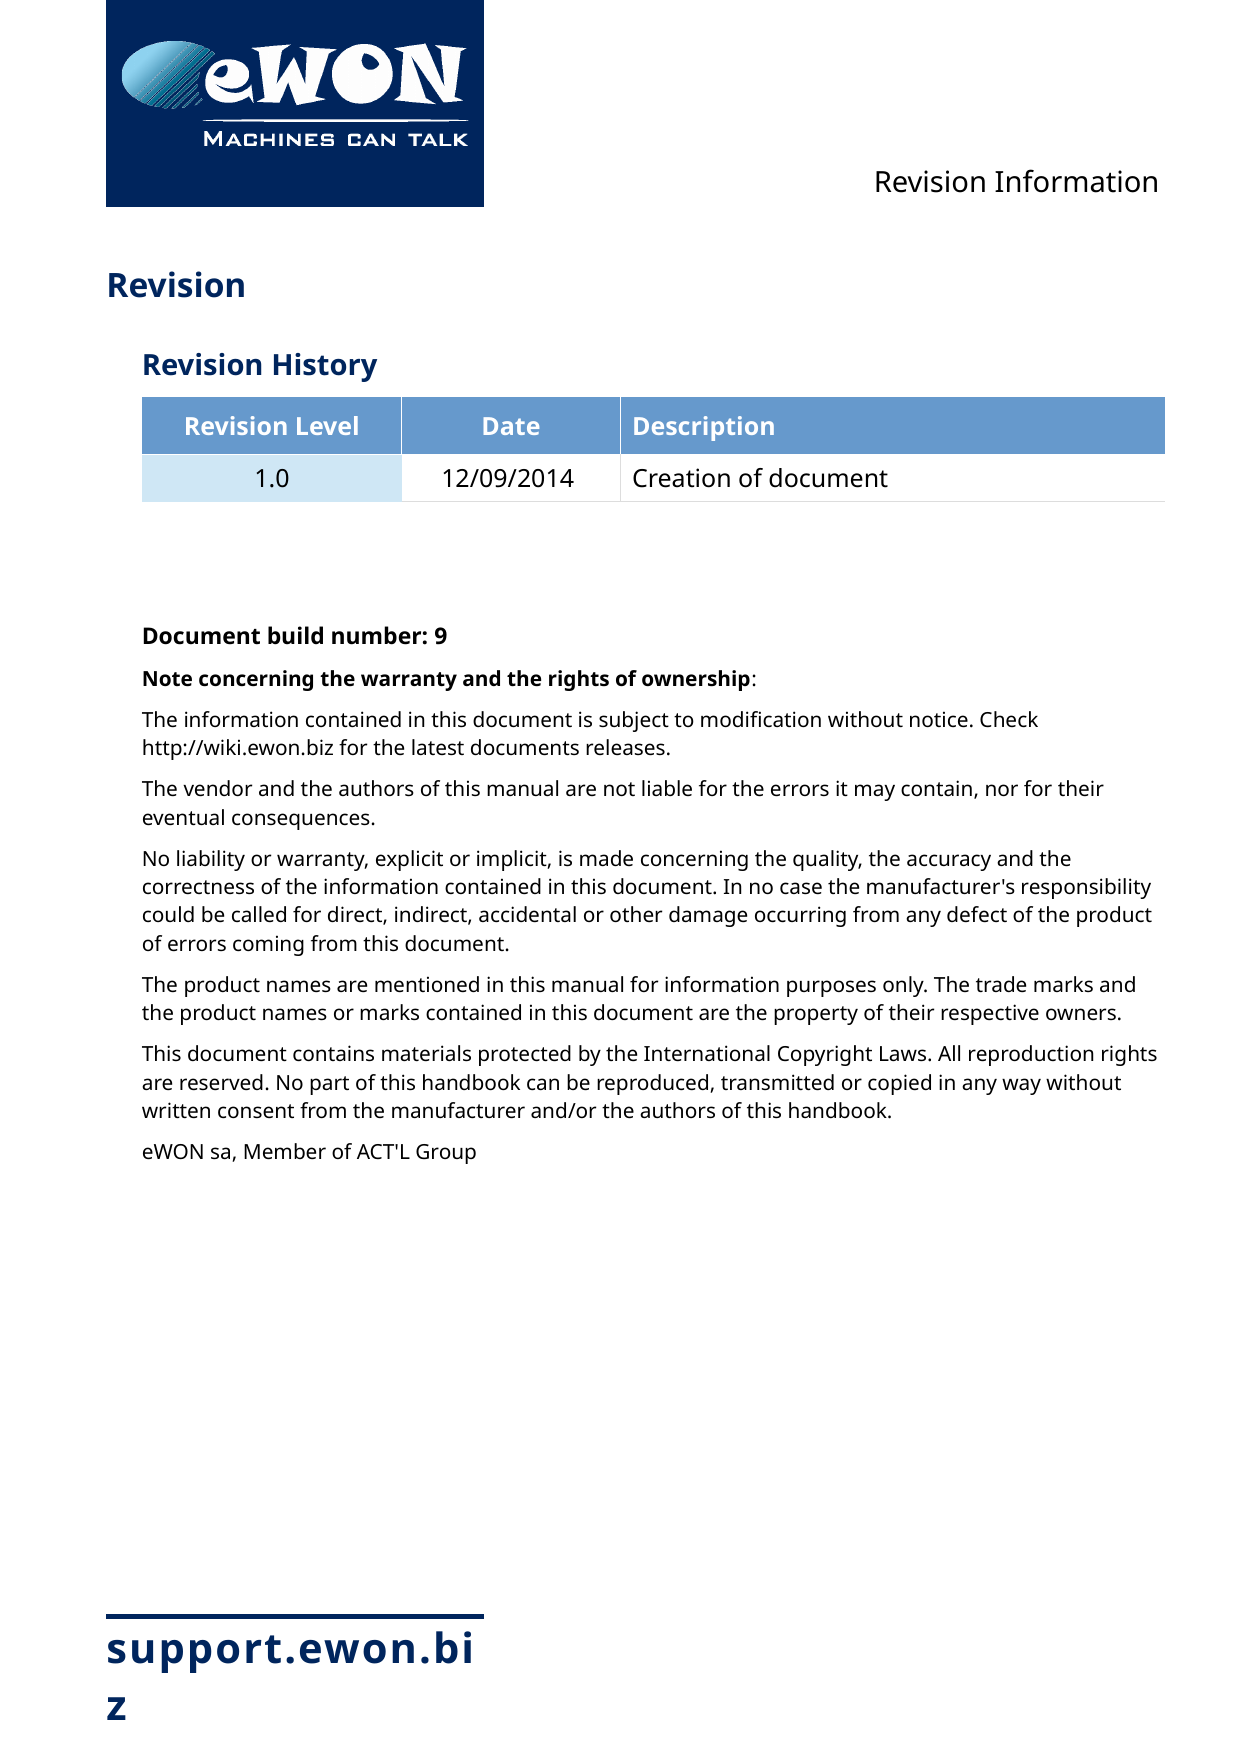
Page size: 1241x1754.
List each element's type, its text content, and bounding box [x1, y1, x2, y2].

text Note concerning the warranty and the rights of ownership: [142, 664, 1165, 692]
table_cell 1.0 [142, 455, 402, 501]
text The information contained in this document is subject to modification without notice. Check http://wiki.ewon.biz for the latest documents releases. [142, 705, 1165, 762]
text The product names are mentioned in this manual for information purposes only. The trade marks and the product names or marks contained in this document are the property of their respective owners. [142, 970, 1165, 1027]
table_cell Creation of document [621, 455, 1165, 501]
table_cell 12/09/2014 [402, 455, 620, 501]
text No liability or warranty, explicit or implicit, is made concerning the quality, the accuracy and the correctness of the information contained in this document. In no case the manufacturer's responsibility could be called for direct, indirect, accidental or other damage occurring from any defect of the product of errors coming from this document. [142, 844, 1165, 957]
text This document contains materials protected by the International Copyright Laws. All reproduction rights are reserved. No part of this handbook can be reproduced, transmitted or copied in any way without written consent from the manufacturer and/or the authors of this handbook. [142, 1039, 1165, 1124]
subtitle Revision [106, 261, 1165, 307]
text eWON sa, Member of ACT'L Group [142, 1137, 1165, 1166]
picture [121, 41, 469, 146]
table_header Description [621, 397, 1165, 454]
table_header Date [402, 397, 620, 454]
table_header Revision Level [142, 397, 401, 454]
text The vendor and the authors of this manual are not liable for the errors it may contain, nor for their eventual consequences. [142, 774, 1165, 831]
text Document build number: 9 [142, 620, 1165, 652]
subtitle Revision History [142, 344, 1165, 384]
